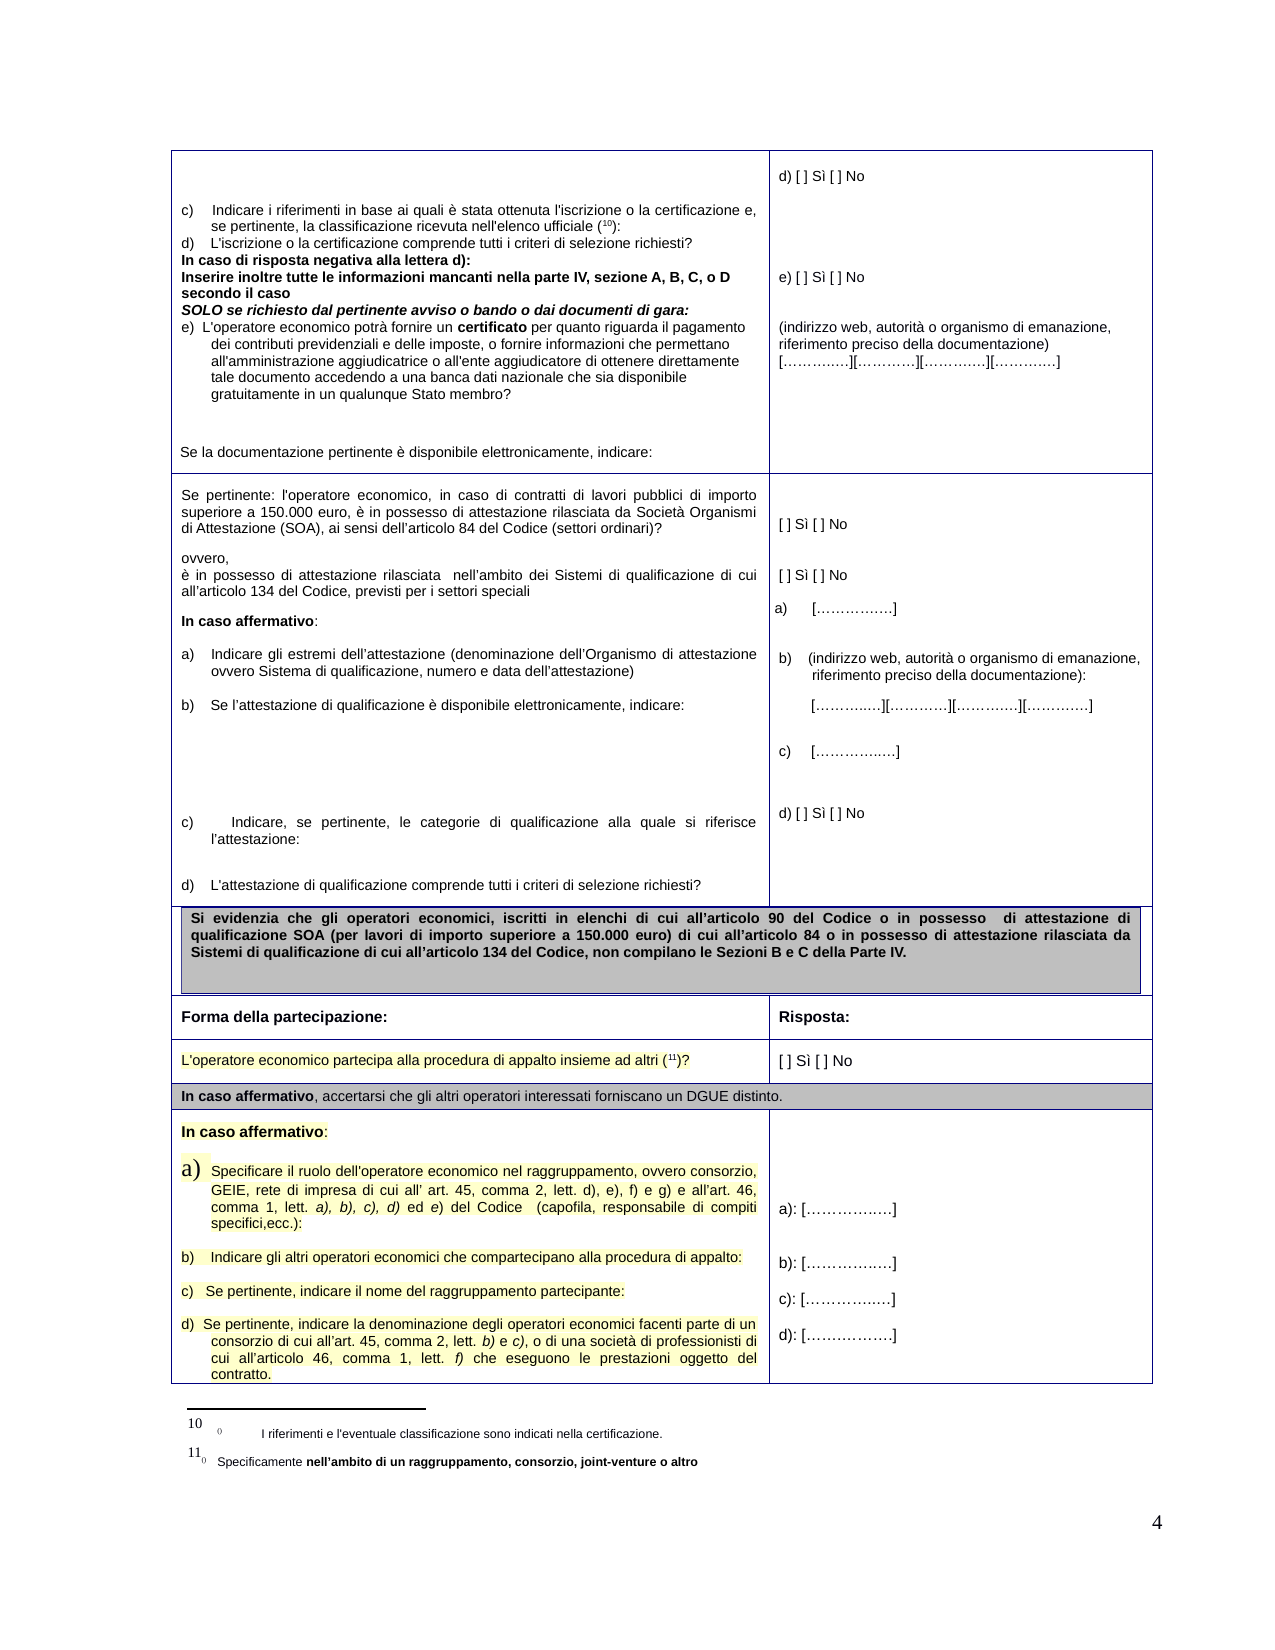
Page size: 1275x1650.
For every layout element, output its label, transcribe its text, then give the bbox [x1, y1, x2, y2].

table_cell In caso affermativo, accertarsi che gli altri operatori interessati forniscano un DGUE distinto. [172, 1084, 1152, 1109]
table_cell Se pertinente: l'operatore economico, in caso di contratti di lavori pubblici di importo superiore a 150.000 euro, è in possesso di attestazione rilasciata da Società Organismi di Attestazione (SOA), ai sensi dell’articolo 84 del Codice (settori ordinari)? ovvero, è in possesso di attestazione rilasciata nell’ambito dei Sistemi di qualificazione di cui all’articolo 134 del Codice, previsti per i settori speciali In caso affermativo: Indicare gli estremi dell’attestazione (denominazione dell’Organismo di attestazione ovvero Sistema di qualificazione, numero e data dell’attestazione) b) Se l’attestazione di qualificazione è disponibile elettronicamente, indicare: c) Indicare, se pertinente, le categorie di qualificazione alla quale si riferisce l’attestazione: d) L'attestazione di qualificazione comprende tutti i criteri di selezione richiesti? [172, 474, 769, 906]
table_cell a): […………..…] b): […………..…] c): […………..…] d): […….……….] [770, 1110, 1152, 1383]
table_cell L'operatore economico partecipa alla procedura di appalto insieme ad altri ()? [172, 1040, 769, 1083]
table_cell Forma della partecipazione: [172, 996, 769, 1038]
table_cell d) [ ] Sì [ ] No e) [ ] Sì [ ] No (indirizzo web, autorità o organismo di emanazione, riferimento preciso della documentazione) [………..…][…………][……….…][……….…] [770, 151, 1152, 473]
table_cell Risposta: [770, 996, 1152, 1038]
table_cell In caso affermativo: Specificare il ruolo dell'operatore economico nel raggruppamento, ovvero consorzio, GEIE, rete di impresa di cui all’ art. 45, comma 2, lett. d), e), f) e g) e all’art. 46, comma 1, lett. a), b), c), d) ed e) del Codice (capofila, responsabile di compiti specifici,ecc.): b) Indicare gli altri operatori economici che compartecipano alla procedura di appalto: c) Se pertinente, indicare il nome del raggruppamento partecipante: d) Se pertinente, indicare la denominazione degli operatori economici facenti parte di un consorzio di cui all’art. 45, comma 2, lett. b) e c), o di una società di professionisti di cui all’articolo 46, comma 1, lett. f) che eseguono le prestazioni oggetto del contratto. [172, 1110, 769, 1383]
table_cell c) Indicare i riferimenti in base ai quali è stata ottenuta l'iscrizione o la certificazione e, se pertinente, la classificazione ricevuta nell'elenco ufficiale (): d) L'iscrizione o la certificazione comprende tutti i criteri di selezione richiesti? In caso di risposta negativa alla lettera d): Inserire inoltre tutte le informazioni mancanti nella parte IV, sezione A, B, C, o D secondo il caso SOLO se richiesto dal pertinente avviso o bando o dai documenti di gara: e) L'operatore economico potrà fornire un certificato per quanto riguarda il pagamento dei contributi previdenziali e delle imposte, o fornire informazioni che permettano all'amministrazione aggiudicatrice o all'ente aggiudicatore di ottenere direttamente tale documento accedendo a una banca dati nazionale che sia disponibile gratuitamente in un qualunque Stato membro? Se la documentazione pertinente è disponibile elettronicamente, indicare: [172, 151, 769, 473]
table_cell [ ] Sì [ ] No [770, 1040, 1152, 1083]
table_cell [ ] Sì [ ] No [ ] Sì [ ] No [………….…] b) (indirizzo web, autorità o organismo di emanazione, riferimento preciso della documentazione): [………..…][…………][……….…][……….…] c) […………..…] d) [ ] Sì [ ] No [770, 474, 1152, 906]
